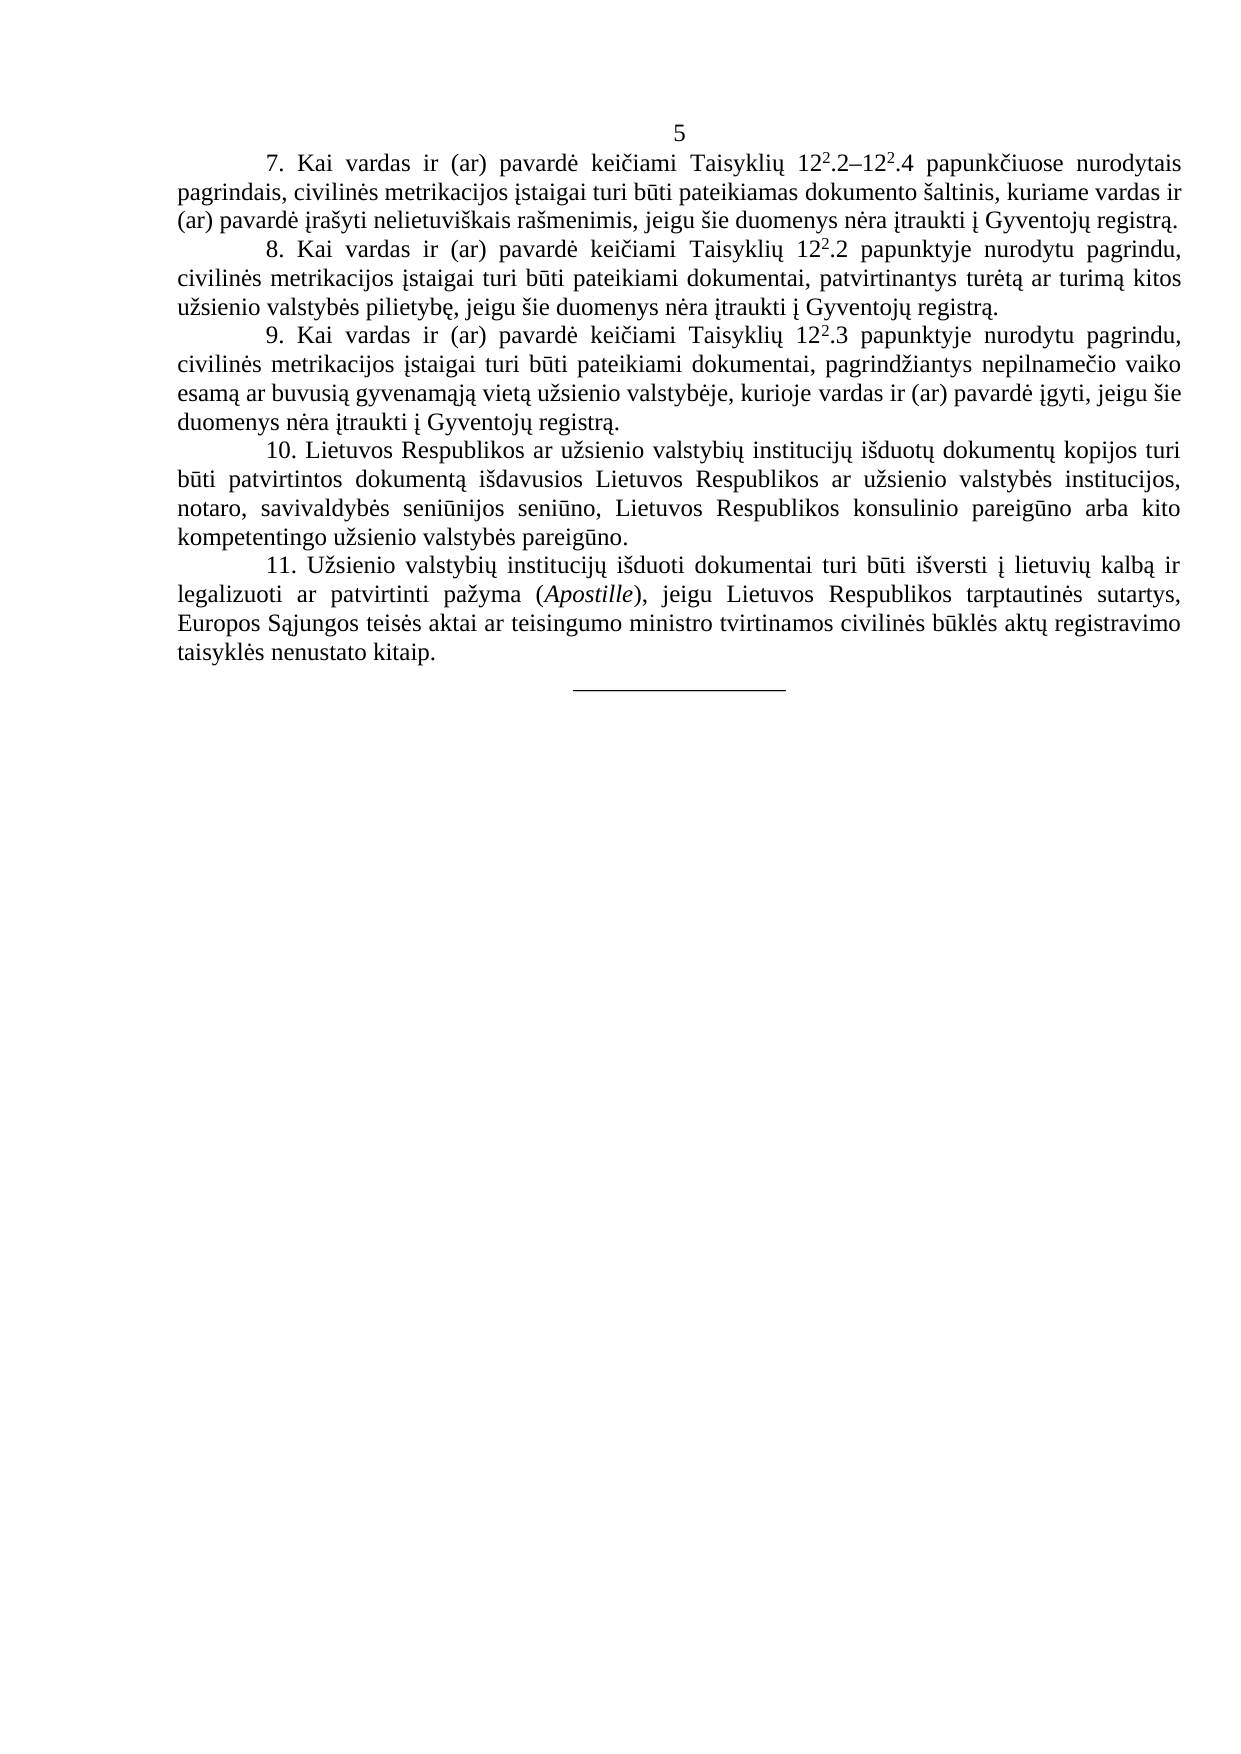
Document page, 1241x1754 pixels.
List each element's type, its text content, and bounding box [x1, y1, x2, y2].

text 7. Kai vardas ir (ar) pavardė keičiami Taisyklių 122.2–122.4 papunkčiuose nurodytais pagrindais, civilinės metrikacijos įstaigai turi būti pateikiamas dokumento šaltinis, kuriame vardas ir (ar) pavardė įrašyti nelietuviškais rašmenimis, jeigu šie duomenys nėra įtraukti į Gyventojų registrą. [177, 148, 1182, 234]
text 9. Kai vardas ir (ar) pavardė keičiami Taisyklių 122.3 papunktyje nurodytu pagrindu, civilinės metrikacijos įstaigai turi būti pateikiami dokumentai, pagrindžiantys nepilnamečio vaiko esamą ar buvusią gyvenamąją vietą užsienio valstybėje, kurioje vardas ir (ar) pavardė įgyti, jeigu šie duomenys nėra įtraukti į Gyventojų registrą. [177, 321, 1182, 436]
text 8. Kai vardas ir (ar) pavardė keičiami Taisyklių 122.2 papunktyje nurodytu pagrindu, civilinės metrikacijos įstaigai turi būti pateikiami dokumentai, patvirtinantys turėtą ar turimą kitos užsienio valstybės pilietybę, jeigu šie duomenys nėra įtraukti į Gyventojų registrą. [177, 234, 1182, 321]
text 10. Lietuvos Respublikos ar užsienio valstybių institucijų išduotų dokumentų kopijos turi būti patvirtintos dokumentą išdavusios Lietuvos Respublikos ar užsienio valstybės institucijos, notaro, savivaldybės seniūnijos seniūno, Lietuvos Respublikos konsulinio pareigūno arba kito kompetentingo užsienio valstybės pareigūno. [177, 436, 1182, 551]
text 11. Užsienio valstybių institucijų išduoti dokumentai turi būti išversti į lietuvių kalbą ir legalizuoti ar patvirtinti pažyma (Apostille), jeigu Lietuvos Respublikos tarptautinės sutartys, Europos Sąjungos teisės aktai ar teisingumo ministro tvirtinamos civilinės būklės aktų registravimo taisyklės nenustato kitaip. [177, 551, 1182, 666]
text _________________ [177, 666, 1182, 694]
